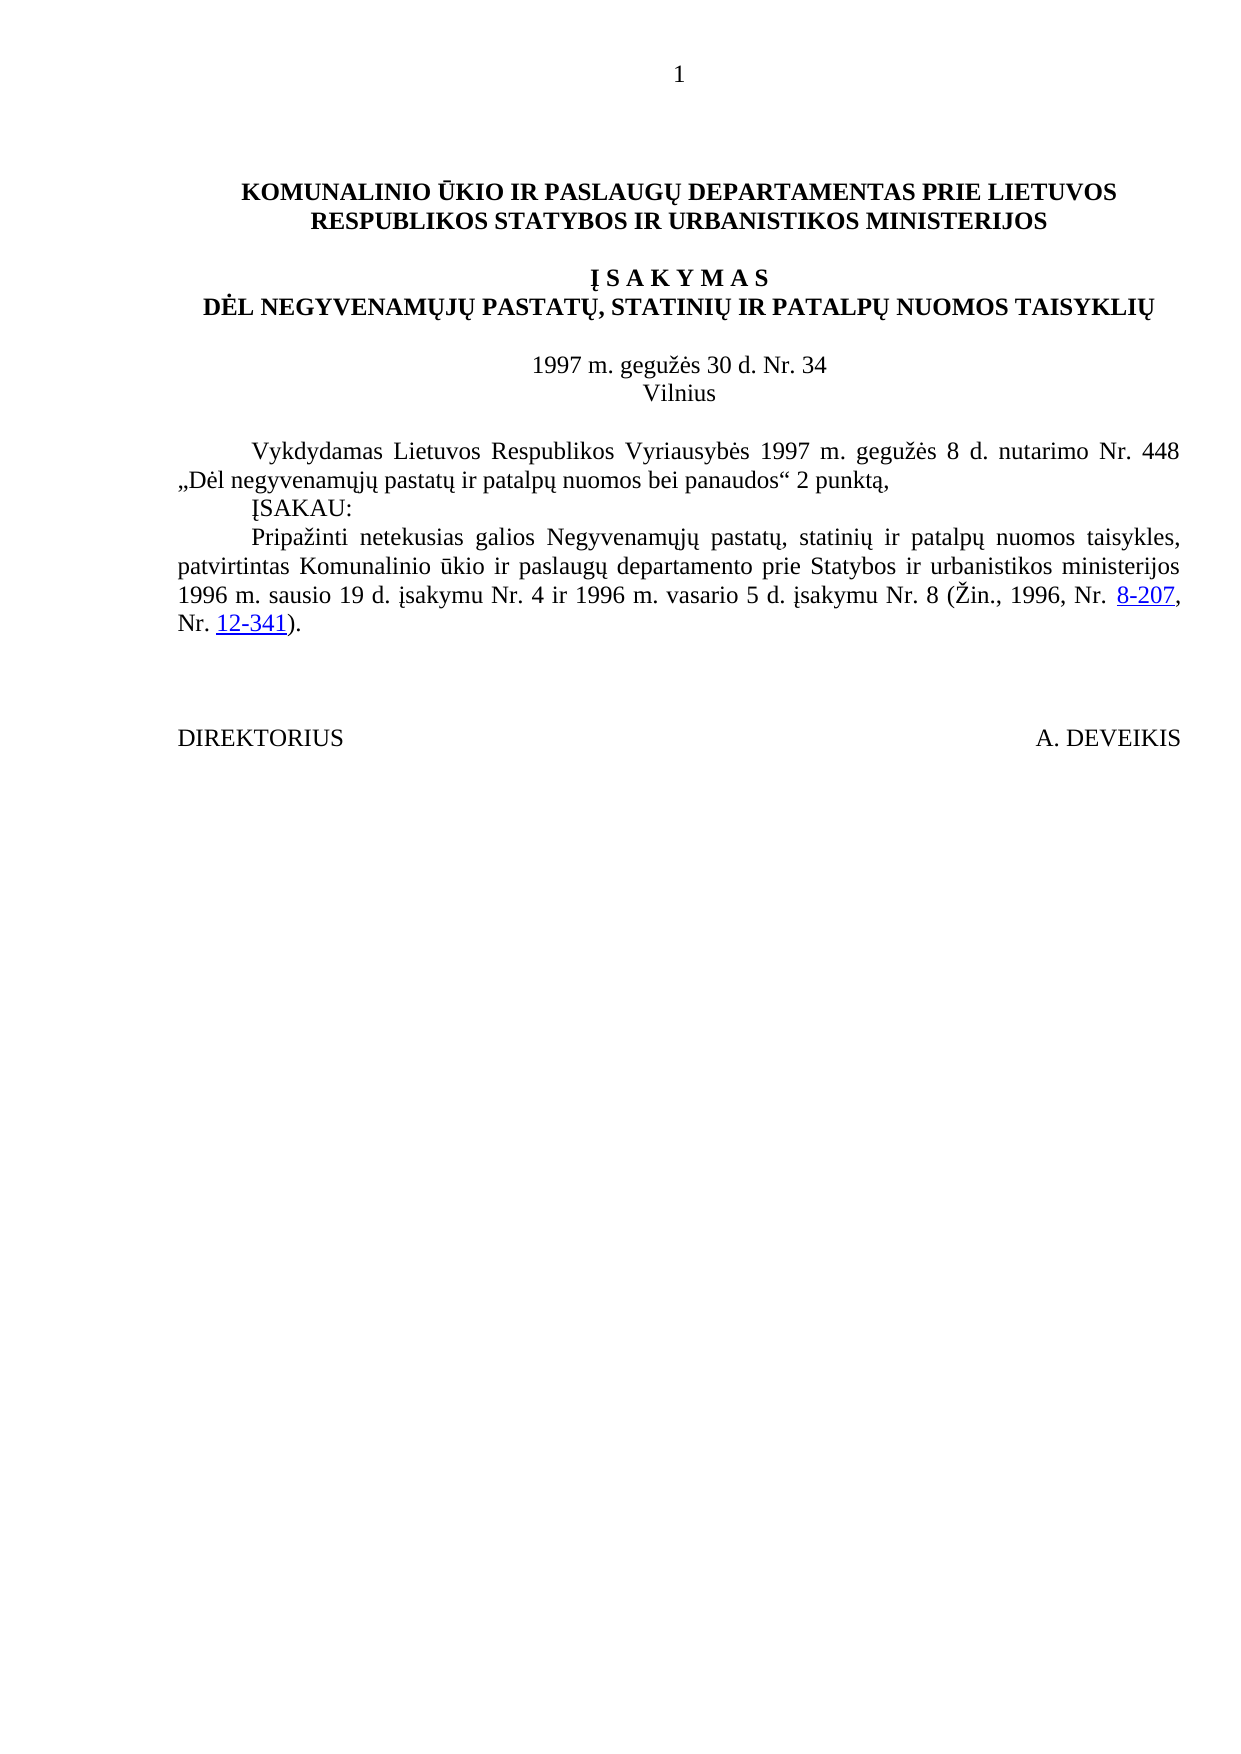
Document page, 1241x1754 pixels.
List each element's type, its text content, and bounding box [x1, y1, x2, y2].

text Vykdydamas Lietuvos Respublikos Vyriausybės 1997 m. gegužės 8 d. nutarimo Nr. 448 „Dėl negyvenamųjų pastatų ir patalpų nuomos bei panaudos“ 2 punktą, [177, 436, 1181, 493]
text Pripažinti netekusias galios Negyvenamųjų pastatų, statinių ir patalpų nuomos taisykles, patvirtintas Komunalinio ūkio ir paslaugų departamento prie Statybos ir urbanistikos ministerijos 1996 m. sausio 19 d. įsakymu Nr. 4 ir 1996 m. vasario 5 d. įsakymu Nr. 8 (Žin., 1996, Nr. 8-207, Nr. 12-341). [177, 522, 1181, 637]
text KOMUNALINIO ŪKIO IR PASLAUGŲ DEPARTAMENTAS PRIE LIETUVOS RESPUBLIKOS STATYBOS IR URBANISTIKOS MINISTERIJOS [177, 177, 1181, 235]
text Vilnius [177, 378, 1181, 407]
text DĖL NEGYVENAMŲJŲ PASTATŲ, STATINIŲ IR PATALPŲ NUOMOS TAISYKLIŲ [177, 292, 1181, 321]
text ĮSAKAU: [177, 493, 1181, 522]
text Į S A K Y M A S [177, 263, 1181, 292]
text DIREKTORIUS A. DEVEIKIS [177, 723, 1181, 752]
text 1997 m. gegužės 30 d. Nr. 34 [177, 350, 1181, 378]
